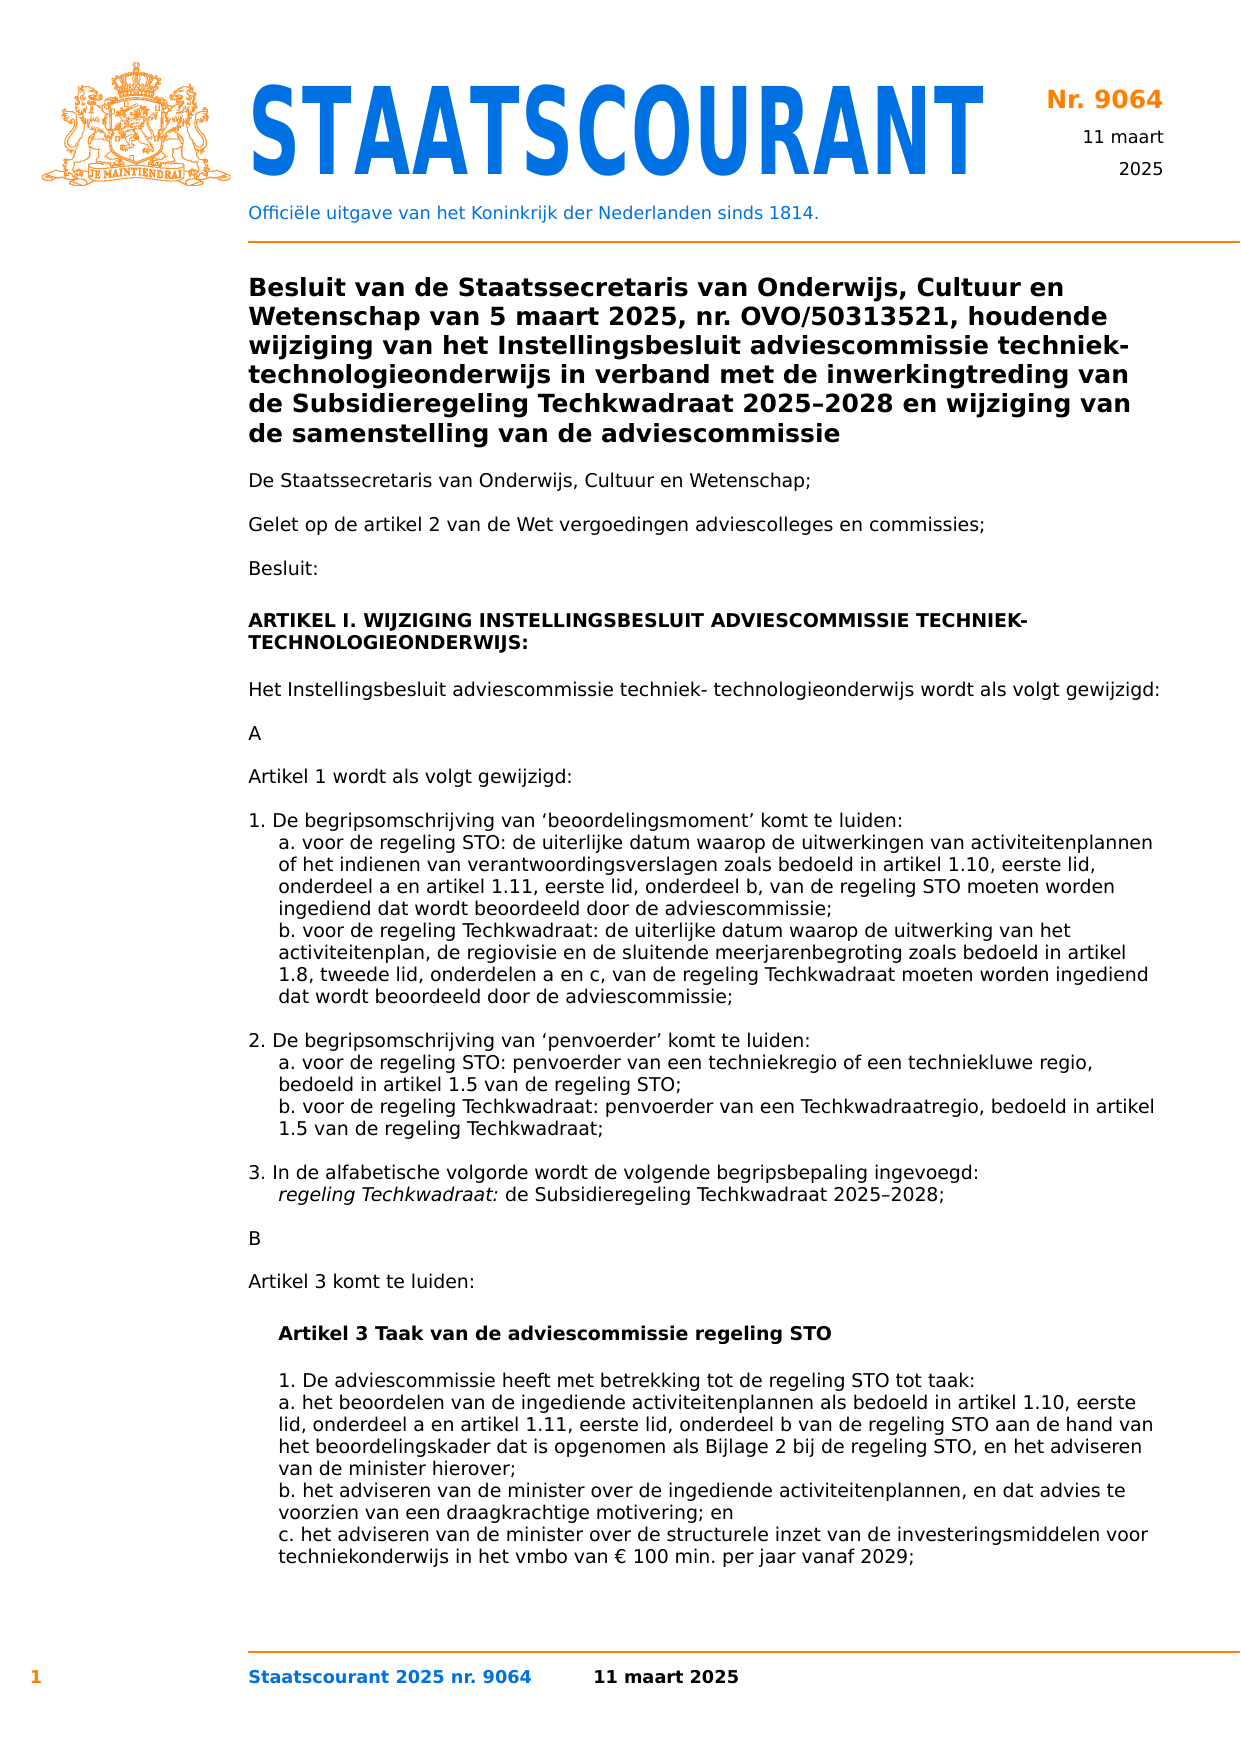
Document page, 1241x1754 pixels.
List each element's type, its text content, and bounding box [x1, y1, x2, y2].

subtitle ARTIKEL I. WIJZIGING INSTELLINGSBESLUIT ADVIESCOMMISSIE TECHNIEK- TECHNOLOGIEONDERWIJS: [248, 609, 1163, 653]
text b. voor de regeling Techkwadraat: de uiterlijke datum waarop de uitwerking van het activiteitenplan, de regiovisie en de sluitende meerjarenbegroting zoals bedoeld in artikel 1.8, tweede lid, onderdelen a en c, van de regeling Techkwadraat moeten worden ingediend dat wordt beoordeeld door de adviescommissie; [278, 920, 1163, 1008]
text Het Instellingsbesluit adviescommissie techniek- technologieonderwijs wordt als volgt gewijzigd: [248, 678, 1163, 701]
text Artikel 1 wordt als volgt gewijzigd: [248, 766, 1163, 788]
text b. voor de regeling Techkwadraat: penvoerder van een Techkwadraatregio, bedoeld in artikel 1.5 van de regeling Techkwadraat; [278, 1096, 1163, 1140]
text 3. In de alfabetische volgorde wordt de volgende begripsbepaling ingevoegd: [248, 1162, 1163, 1183]
text b. het adviseren van de minister over de ingediende activiteitenplannen, en dat advies te voorzien van een draagkrachtige motivering; en [278, 1480, 1163, 1524]
text a. het beoordelen van de ingediende activiteitenplannen als bedoeld in artikel 1.10, eerste lid, onderdeel a en artikel 1.11, eerste lid, onderdeel b van de regeling STO aan de hand van het beoordelingskader dat is opgenomen als Bijlage 2 bij de regeling STO, en het adviseren van de minister hierover; [278, 1392, 1163, 1480]
table_cell 2025 [998, 153, 1240, 203]
table_header STAATSCOURANT [248, 62, 998, 203]
text B [248, 1227, 1163, 1249]
text 2. De begripsomschrijving van ‘penvoerder’ komt te luiden: [248, 1030, 1163, 1052]
text 1. De adviescommissie heeft met betrekking tot de regeling STO tot taak: [278, 1370, 1163, 1392]
table_cell Officiële uitgave van het Koninkrijk der Nederlanden sinds 1814. [248, 203, 1240, 241]
text Artikel 3 komt te luiden: [248, 1271, 1163, 1293]
table_cell 11 maart [998, 121, 1240, 153]
table_header [25, 62, 248, 241]
subtitle Besluit van de Staatssecretaris van Onderwijs, Cultuur en Wetenschap van 5 maart 2025, nr. OVO/50313521, houdende wijziging van het Instellingsbesluit adviescommissie techniek- technologieonderwijs in verband met de inwerkingtreding van de Subsidieregeling Techkwadraat 2025–2028 en wijziging van de samenstelling van de adviescommissie [248, 273, 1163, 448]
text Besluit: [248, 558, 1163, 579]
picture [41, 62, 231, 186]
text a. voor de regeling STO: penvoerder van een techniekregio of een techniekluwe regio, bedoeld in artikel 1.5 van de regeling STO; [278, 1052, 1163, 1096]
text De Staatssecretaris van Onderwijs, Cultuur en Wetenschap; [248, 470, 1163, 492]
text regeling Techkwadraat: de Subsidieregeling Techkwadraat 2025–2028; [278, 1183, 1163, 1206]
subtitle Artikel 3 Taak van de adviescommissie regeling STO [278, 1323, 1163, 1345]
text 1. De begripsomschrijving van ‘beoordelingsmoment’ komt te luiden: [248, 810, 1163, 832]
text Gelet op de artikel 2 van de Wet vergoedingen adviescolleges en commissies; [248, 514, 1163, 536]
table_header Nr. 9064 [998, 62, 1240, 121]
text a. voor de regeling STO: de uiterlijke datum waarop de uitwerkingen van activiteitenplannen of het indienen van verantwoordingsverslagen zoals bedoeld in artikel 1.10, eerste lid, onderdeel a en artikel 1.11, eerste lid, onderdeel b, van de regeling STO moeten worden ingediend dat wordt beoordeeld door de adviescommissie; [278, 832, 1163, 920]
text A [248, 722, 1163, 744]
text c. het adviseren van de minister over de structurele inzet van de investeringsmiddelen voor techniekonderwijs in het vmbo van € 100 min. per jaar vanaf 2029; [278, 1524, 1163, 1568]
